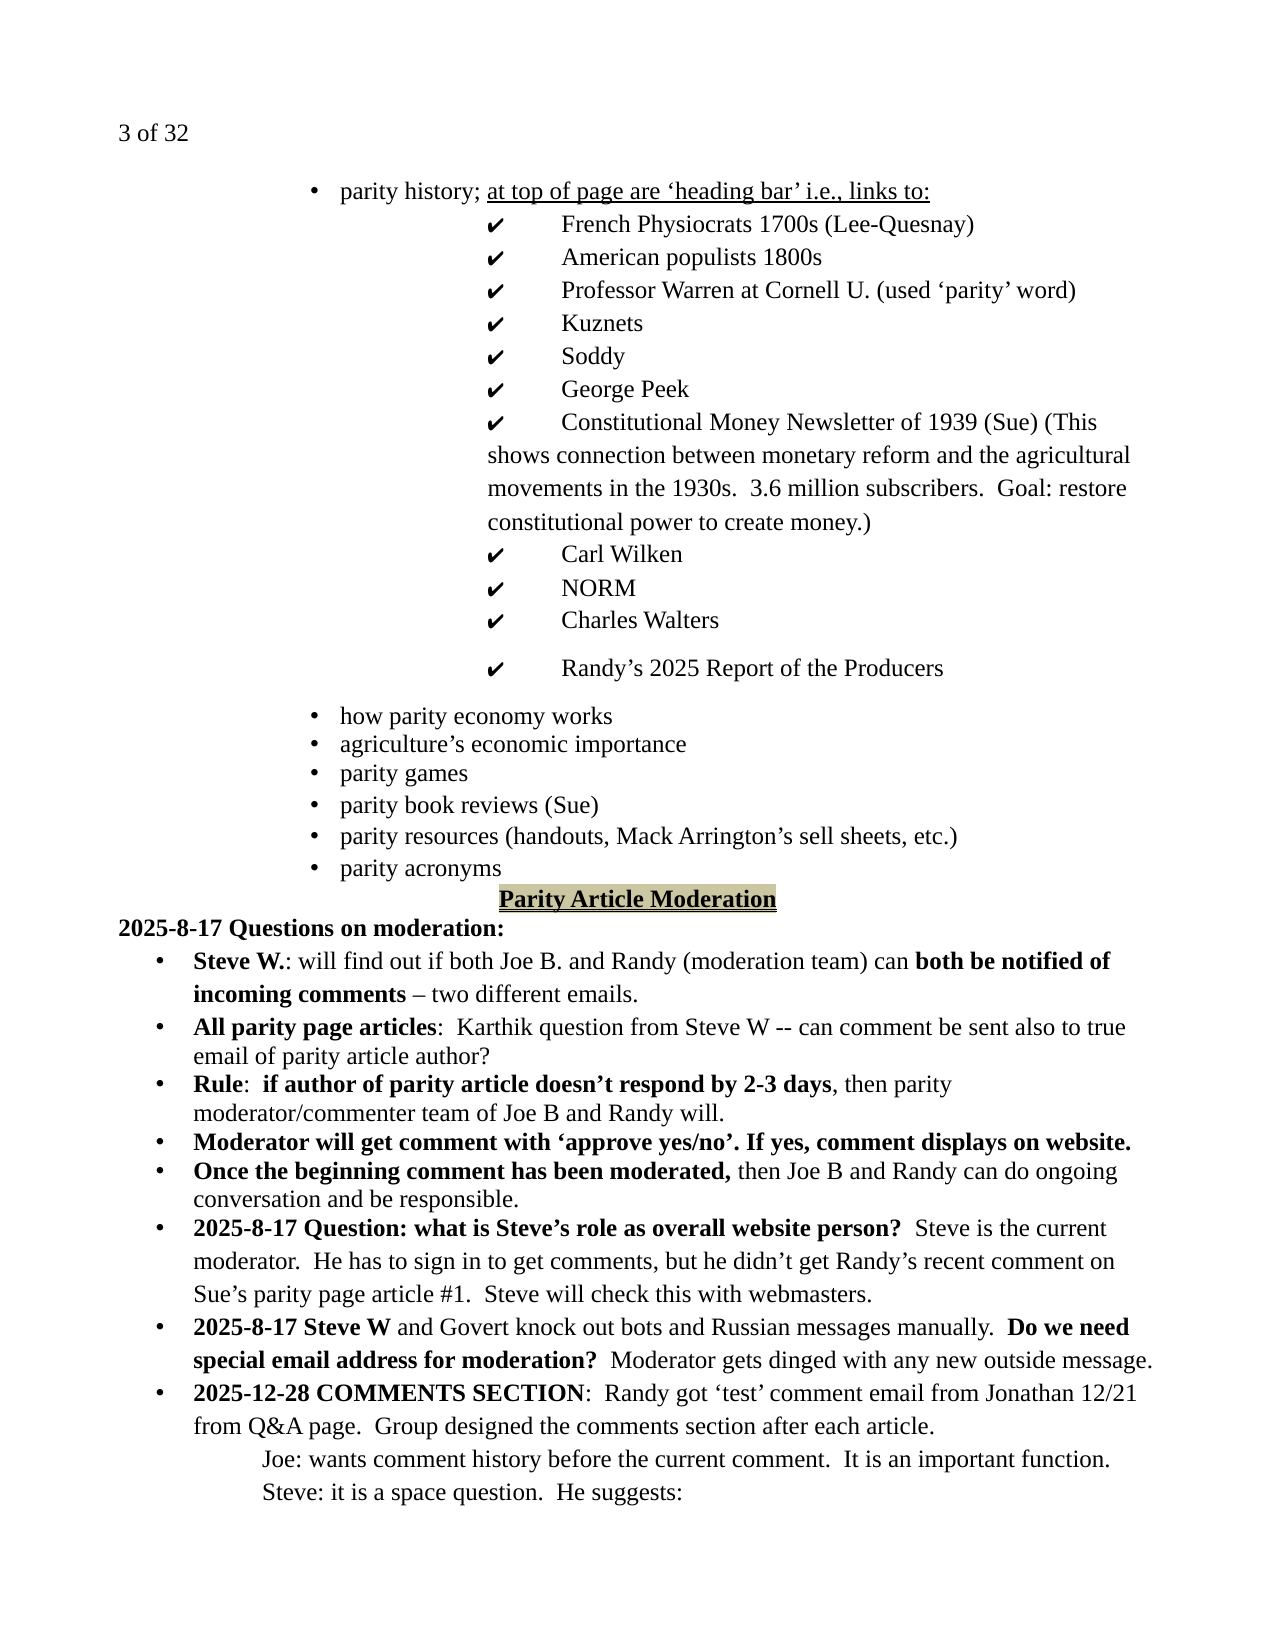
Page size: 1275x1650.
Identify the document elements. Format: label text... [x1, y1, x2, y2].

list All parity page articles: Karthik question from Steve W -- can comment be sent also to true email of parity article author? [156, 1012, 1157, 1069]
list parity history; at top of page are ‘heading bar’ i.e., links to: [310, 176, 1157, 205]
list Randy’s 2025 Report of the Producers [487, 653, 1157, 682]
text Joe: wants comment history before the current comment. It is an important function. [118, 1444, 1157, 1473]
list how parity economy works [310, 701, 1157, 729]
list American populists 1800s [487, 242, 1157, 271]
text 2025-8-17 Questions on moderation: [118, 913, 1157, 942]
list NORM [487, 573, 1157, 601]
list parity book reviews (Sue) [310, 790, 1157, 818]
list parity games [310, 758, 1157, 787]
list Moderator will get comment with ‘approve yes/no’. If yes, comment displays on website. [156, 1127, 1157, 1156]
list Charles Walters [487, 606, 1157, 634]
list Steve W.: will find out if both Joe B. and Randy (moderation team) can both be notified of incoming comments – two different emails. [156, 946, 1157, 1008]
list Constitutional Money Newsletter of 1939 (Sue) (This shows connection between monetary reform and the agricultural movements in the 1930s. 3.6 million subscribers. Goal: restore constitutional power to create money.) [487, 407, 1157, 535]
list parity acronyms [310, 853, 1157, 881]
list 2025-12-28 COMMENTS SECTION: Randy got ‘test’ comment email from Jonathan 12/21 from Q&A page. Group designed the comments section after each article. [156, 1378, 1157, 1440]
list 2025-8-17 Steve W and Govert knock out bots and Russian messages manually. Do we need special email address for moderation? Moderator gets dinged with any new outside message. [156, 1312, 1157, 1374]
text Parity Article Moderation [118, 884, 1157, 913]
list Soddy [487, 341, 1157, 370]
list parity resources (handouts, Mack Arrington’s sell sheets, etc.) [310, 821, 1157, 850]
list Rule: if author of parity article doesn’t respond by 2-3 days, then parity moderator/commenter team of Joe B and Randy will. [156, 1069, 1157, 1127]
list Professor Warren at Cornell U. (used ‘parity’ word) [487, 275, 1157, 304]
text Steve: it is a space question. He suggests: [118, 1477, 1157, 1506]
list Carl Wilken [487, 539, 1157, 568]
list George Peek [487, 374, 1157, 403]
list Kuznets [487, 308, 1157, 337]
list 2025-8-17 Question: what is Steve’s role as overall website person? Steve is the current moderator. He has to sign in to get comments, but he didn’t get Randy’s recent comment on Sue’s parity page article #1. Steve will check this with webmasters. [156, 1213, 1157, 1308]
list agriculture’s economic importance [310, 729, 1157, 758]
list Once the beginning comment has been moderated, then Joe B and Randy can do ongoing conversation and be responsible. [156, 1156, 1157, 1213]
list French Physiocrats 1700s (Lee-Quesnay) [487, 209, 1157, 238]
